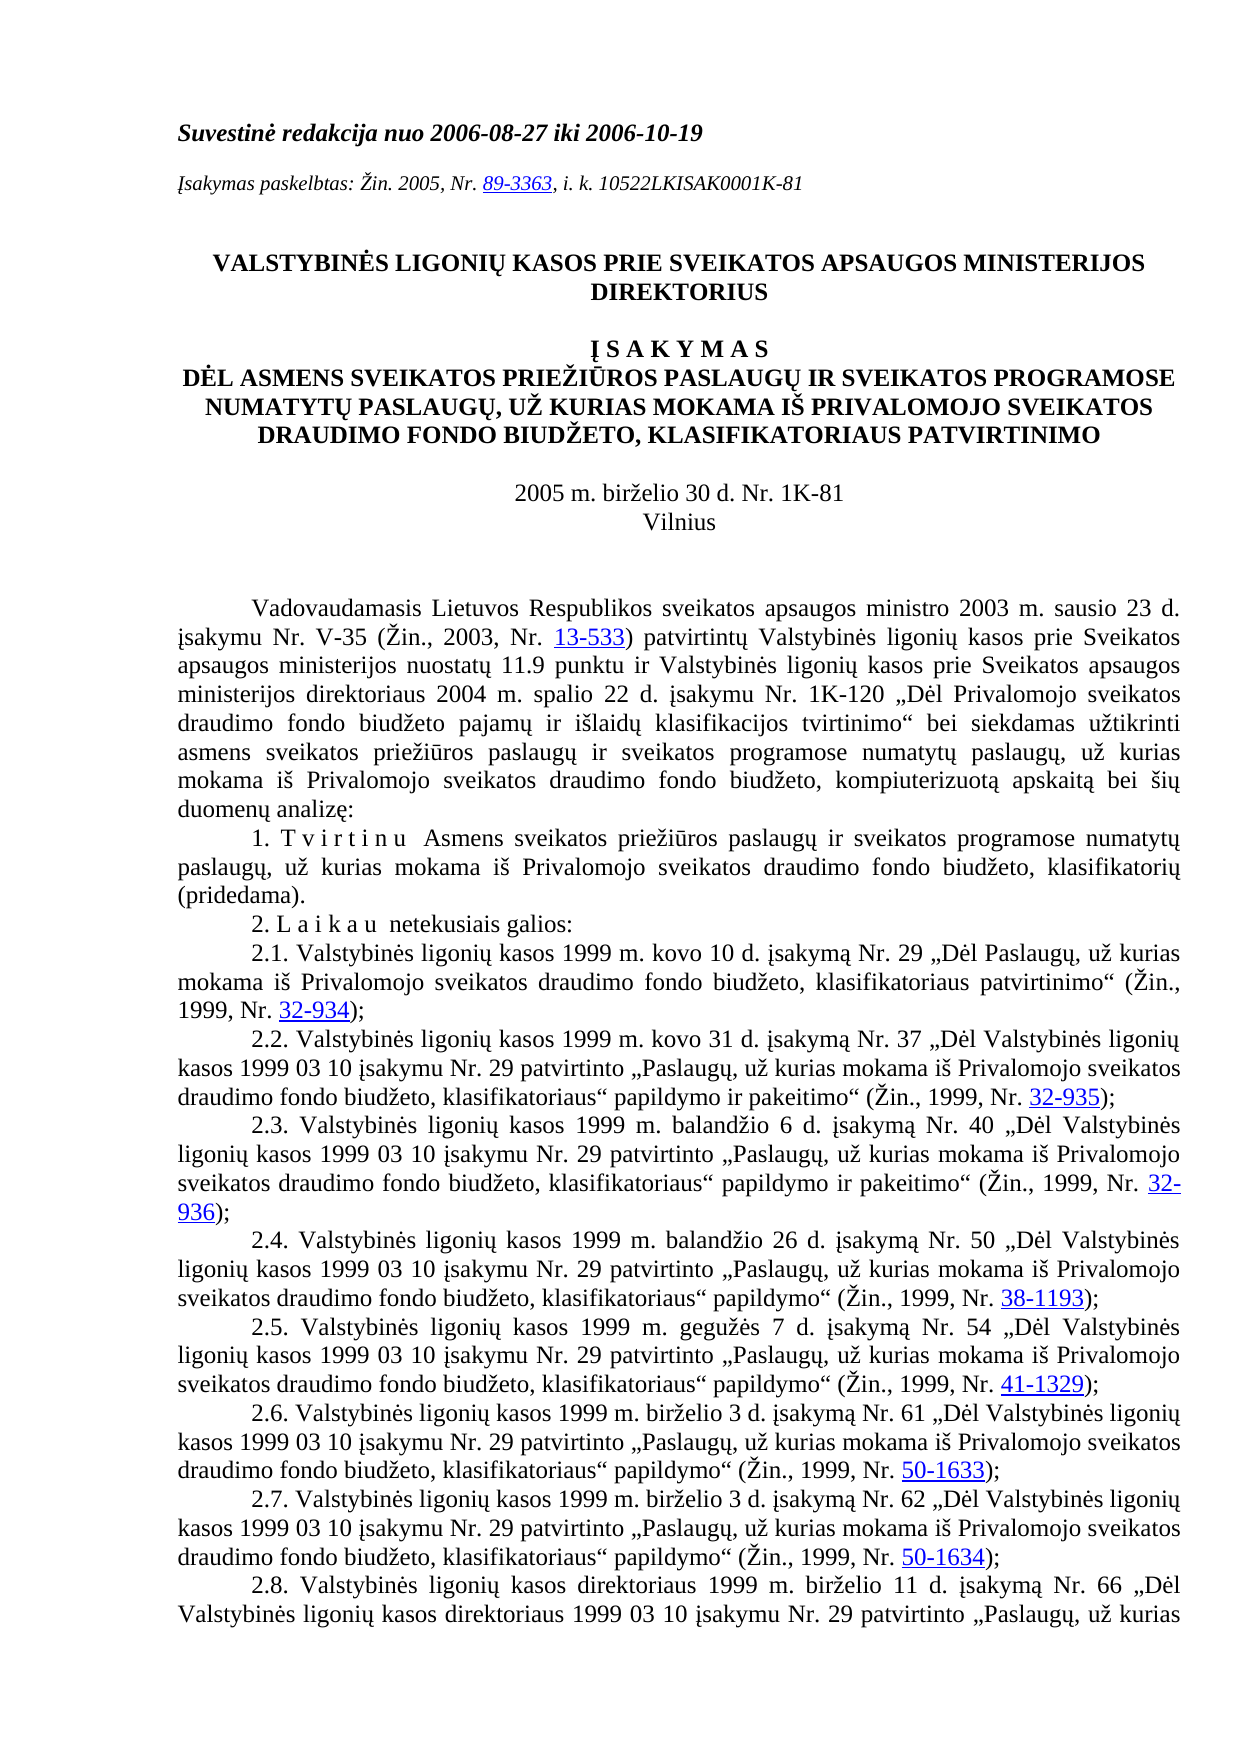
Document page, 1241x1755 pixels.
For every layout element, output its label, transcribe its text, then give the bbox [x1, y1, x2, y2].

text 2. Laikau netekusiais galios: [177, 909, 1181, 938]
text 2.5. Valstybinės ligonių kasos 1999 m. gegužės 7 d. įsakymą Nr. 54 „Dėl Valstybinės ligonių kasos 1999 03 10 įsakymu Nr. 29 patvirtinto „Paslaugų, už kurias mokama iš Privalomojo sveikatos draudimo fondo biudžeto, klasifikatoriaus“ papildymo“ (Žin., 1999, Nr. 41-1329); [177, 1312, 1181, 1398]
text 2.4. Valstybinės ligonių kasos 1999 m. balandžio 26 d. įsakymą Nr. 50 „Dėl Valstybinės ligonių kasos 1999 03 10 įsakymu Nr. 29 patvirtinto „Paslaugų, už kurias mokama iš Privalomojo sveikatos draudimo fondo biudžeto, klasifikatoriaus“ papildymo“ (Žin., 1999, Nr. 38-1193); [177, 1225, 1181, 1312]
text Vilnius [177, 507, 1181, 535]
text Įsakymas paskelbtas: Žin. 2005, Nr. 89-3363, i. k. 10522LKISAK0001K-81 [177, 171, 1181, 195]
text Suvestinė redakcija nuo 2006-08-27 iki 2006-10-19 [177, 118, 1181, 147]
text DĖL ASMENS SVEIKATOS PRIEŽIŪROS PASLAUGŲ IR SVEIKATOS PROGRAMOSE NUMATYTŲ PASLAUGŲ, UŽ KURIAS MOKAMA IŠ PRIVALOMOJO SVEIKATOS DRAUDIMO FONDO BIUDŽETO, KLASIFIKATORIAUS PATVIRTINIMO [177, 363, 1181, 449]
text 1. Tvirtinu Asmens sveikatos priežiūros paslaugų ir sveikatos programose numatytų paslaugų, už kurias mokama iš Privalomojo sveikatos draudimo fondo biudžeto, klasifikatorių (pridedama). [177, 823, 1181, 909]
text 2.8. Valstybinės ligonių kasos direktoriaus 1999 m. birželio 11 d. įsakymą Nr. 66 „Dėl Valstybinės ligonių kasos direktoriaus 1999 03 10 įsakymu Nr. 29 patvirtinto „Paslaugų, už kurias [177, 1570, 1181, 1628]
text 2005 m. birželio 30 d. Nr. 1K-81 [177, 478, 1181, 507]
text Į S A K Y M A S [177, 334, 1181, 363]
text 2.6. Valstybinės ligonių kasos 1999 m. birželio 3 d. įsakymą Nr. 61 „Dėl Valstybinės ligonių kasos 1999 03 10 įsakymu Nr. 29 patvirtinto „Paslaugų, už kurias mokama iš Privalomojo sveikatos draudimo fondo biudžeto, klasifikatoriaus“ papildymo“ (Žin., 1999, Nr. 50-1633); [177, 1398, 1181, 1484]
text 2.2. Valstybinės ligonių kasos 1999 m. kovo 31 d. įsakymą Nr. 37 „Dėl Valstybinės ligonių kasos 1999 03 10 įsakymu Nr. 29 patvirtinto „Paslaugų, už kurias mokama iš Privalomojo sveikatos draudimo fondo biudžeto, klasifikatoriaus“ papildymo ir pakeitimo“ (Žin., 1999, Nr. 32-935); [177, 1024, 1181, 1110]
text Vadovaudamasis Lietuvos Respublikos sveikatos apsaugos ministro 2003 m. sausio 23 d. įsakymu Nr. V-35 (Žin., 2003, Nr. 13-533) patvirtintų Valstybinės ligonių kasos prie Sveikatos apsaugos ministerijos nuostatų 11.9 punktu ir Valstybinės ligonių kasos prie Sveikatos apsaugos ministerijos direktoriaus 2004 m. spalio 22 d. įsakymu Nr. 1K-120 „Dėl Privalomojo sveikatos draudimo fondo biudžeto pajamų ir išlaidų klasifikacijos tvirtinimo“ bei siekdamas užtikrinti asmens sveikatos priežiūros paslaugų ir sveikatos programose numatytų paslaugų, už kurias mokama iš Privalomojo sveikatos draudimo fondo biudžeto, kompiuterizuotą apskaitą bei šių duomenų analizę: [177, 593, 1181, 823]
text 2.7. Valstybinės ligonių kasos 1999 m. birželio 3 d. įsakymą Nr. 62 „Dėl Valstybinės ligonių kasos 1999 03 10 įsakymu Nr. 29 patvirtinto „Paslaugų, už kurias mokama iš Privalomojo sveikatos draudimo fondo biudžeto, klasifikatoriaus“ papildymo“ (Žin., 1999, Nr. 50-1634); [177, 1484, 1181, 1570]
text 2.1. Valstybinės ligonių kasos 1999 m. kovo 10 d. įsakymą Nr. 29 „Dėl Paslaugų, už kurias mokama iš Privalomojo sveikatos draudimo fondo biudžeto, klasifikatoriaus patvirtinimo“ (Žin., 1999, Nr. 32-934); [177, 938, 1181, 1024]
text VALSTYBINĖS LIGONIŲ KASOS PRIE SVEIKATOS APSAUGOS MINISTERIJOS DIREKTORIUS [177, 248, 1181, 305]
text 2.3. Valstybinės ligonių kasos 1999 m. balandžio 6 d. įsakymą Nr. 40 „Dėl Valstybinės ligonių kasos 1999 03 10 įsakymu Nr. 29 patvirtinto „Paslaugų, už kurias mokama iš Privalomojo sveikatos draudimo fondo biudžeto, klasifikatoriaus“ papildymo ir pakeitimo“ (Žin., 1999, Nr. 32-936); [177, 1110, 1181, 1225]
